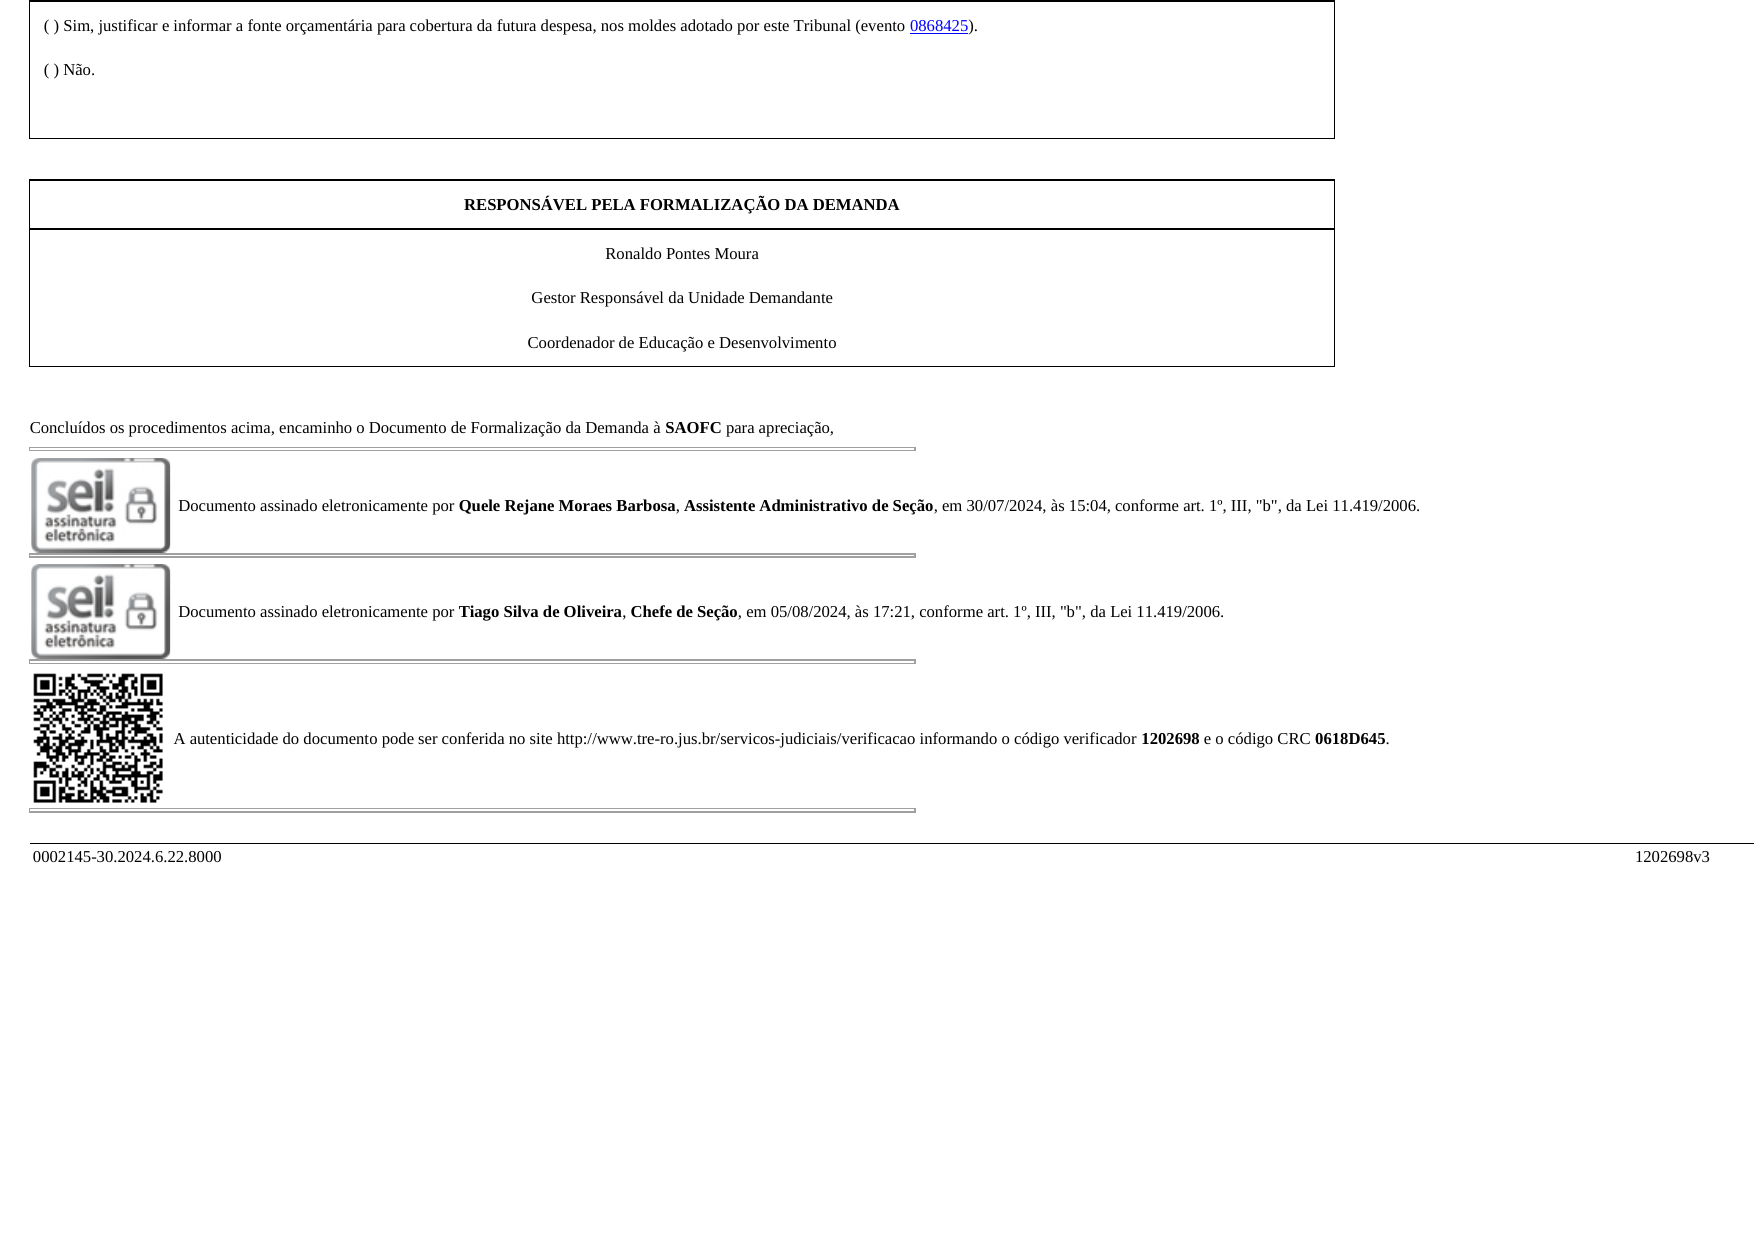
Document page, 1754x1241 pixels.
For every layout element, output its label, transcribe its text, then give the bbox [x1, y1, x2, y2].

table_cell Ronaldo Pontes Moura Gestor Responsável da Unidade Demandante Coordenador de Educação e Desenvolvimento [30, 230, 1334, 366]
table_header RESPONSÁVEL PELA FORMALIZAÇÃO DA DEMANDA [30, 181, 1334, 228]
table_header A autenticidade do documento pode ser conferida no site http://www.tre-ro.jus.br/servicos-judiciais/verificacao informando o código verificador 1202698 e o código CRC 0618D645. [172, 670, 1396, 807]
table_header 0002145-30.2024.6.22.8000 [30, 844, 871, 869]
table_header 1202698v3 [871, 844, 1713, 869]
table_header [30, 670, 172, 807]
table_header [30, 457, 176, 553]
text Concluídos os procedimentos acima, encaminho o Documento de Formalização da Demanda à SAOFC para apreciação, [29, 418, 1713, 437]
table_header [30, 563, 176, 659]
table_header Documento assinado eletronicamente por Quele Rejane Moraes Barbosa, Assistente Administrativo de Seção, em 30/07/2024, às 15:04, conforme art. 1º, III, "b", da Lei 11.419/2006. [176, 457, 1426, 554]
table_header Documento assinado eletronicamente por Tiago Silva de Oliveira, Chefe de Seção, em 05/08/2024, às 17:21, conforme art. 1º, III, "b", da Lei 11.419/2006. [176, 563, 1231, 660]
table_cell ( ) Sim, justificar e informar a fonte orçamentária para cobertura da futura despesa, nos moldes adotado por este Tribunal (evento 0868425). ( ) Não. [30, 2, 1334, 137]
